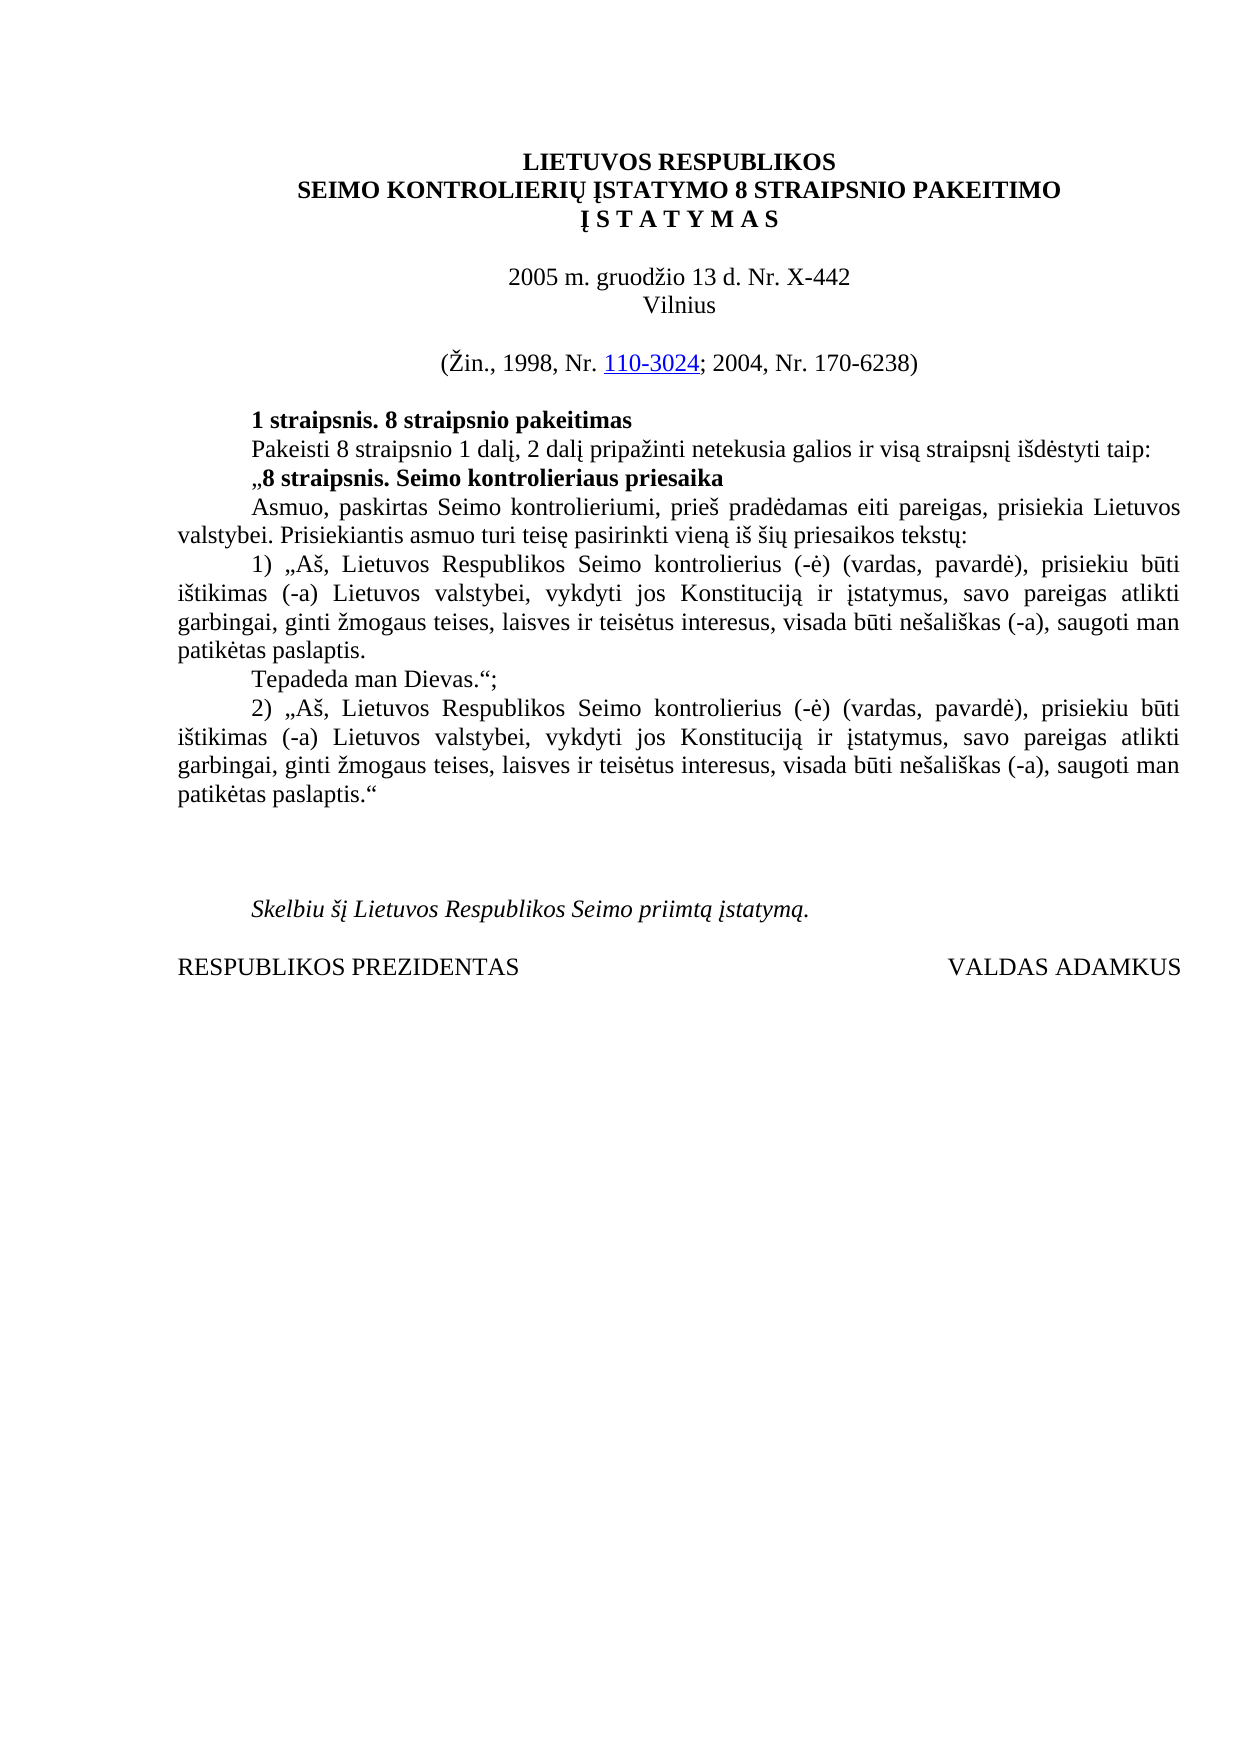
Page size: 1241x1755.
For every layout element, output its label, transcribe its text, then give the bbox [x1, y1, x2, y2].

text 1 straipsnis. 8 straipsnio pakeitimas [251, 406, 1181, 434]
text SEIMO KONTROLIERIŲ ĮSTATYMO 8 STRAIPSNIO PAKEITIMO [177, 176, 1181, 204]
text Asmuo, paskirtas Seimo kontrolieriumi, prieš pradėdamas eiti pareigas, prisiekia Lietuvos valstybei. Prisiekiantis asmuo turi teisę pasirinkti vieną iš šių priesaikos tekstų: [177, 492, 1181, 549]
text Skelbiu šį Lietuvos Respublikos Seimo priimtą įstatymą. [177, 894, 1181, 923]
text Tepadeda man Dievas.“; [177, 664, 1181, 693]
text RESPUBLIKOS PREZIDENTAS VALDAS ADAMKUS [177, 952, 1181, 981]
text LIETUVOS RESPUBLIKOS [177, 147, 1181, 176]
text Į S T A T Y M A S [177, 204, 1181, 233]
text 2) „Aš, Lietuvos Respublikos Seimo kontrolierius (-ė) (vardas, pavardė), prisiekiu būti ištikimas (-a) Lietuvos valstybei, vykdyti jos Konstituciją ir įstatymus, savo pareigas atlikti garbingai, ginti žmogaus teises, laisves ir teisėtus interesus, visada būti nešališkas (-a), saugoti man patikėtas paslaptis.“ [177, 693, 1181, 808]
text 1) „Aš, Lietuvos Respublikos Seimo kontrolierius (-ė) (vardas, pavardė), prisiekiu būti ištikimas (-a) Lietuvos valstybei, vykdyti jos Konstituciją ir įstatymus, savo pareigas atlikti garbingai, ginti žmogaus teises, laisves ir teisėtus interesus, visada būti nešališkas (-a), saugoti man patikėtas paslaptis. [177, 549, 1181, 664]
text Pakeisti 8 straipsnio 1 dalį, 2 dalį pripažinti netekusia galios ir visą straipsnį išdėstyti taip: [177, 434, 1181, 463]
text (Žin., 1998, Nr. 110-3024; 2004, Nr. 170-6238) [177, 348, 1181, 377]
text Vilnius [177, 291, 1181, 319]
text 2005 m. gruodžio 13 d. Nr. X-442 [177, 262, 1181, 291]
text „8 straipsnis. Seimo kontrolieriaus priesaika [177, 463, 1181, 492]
